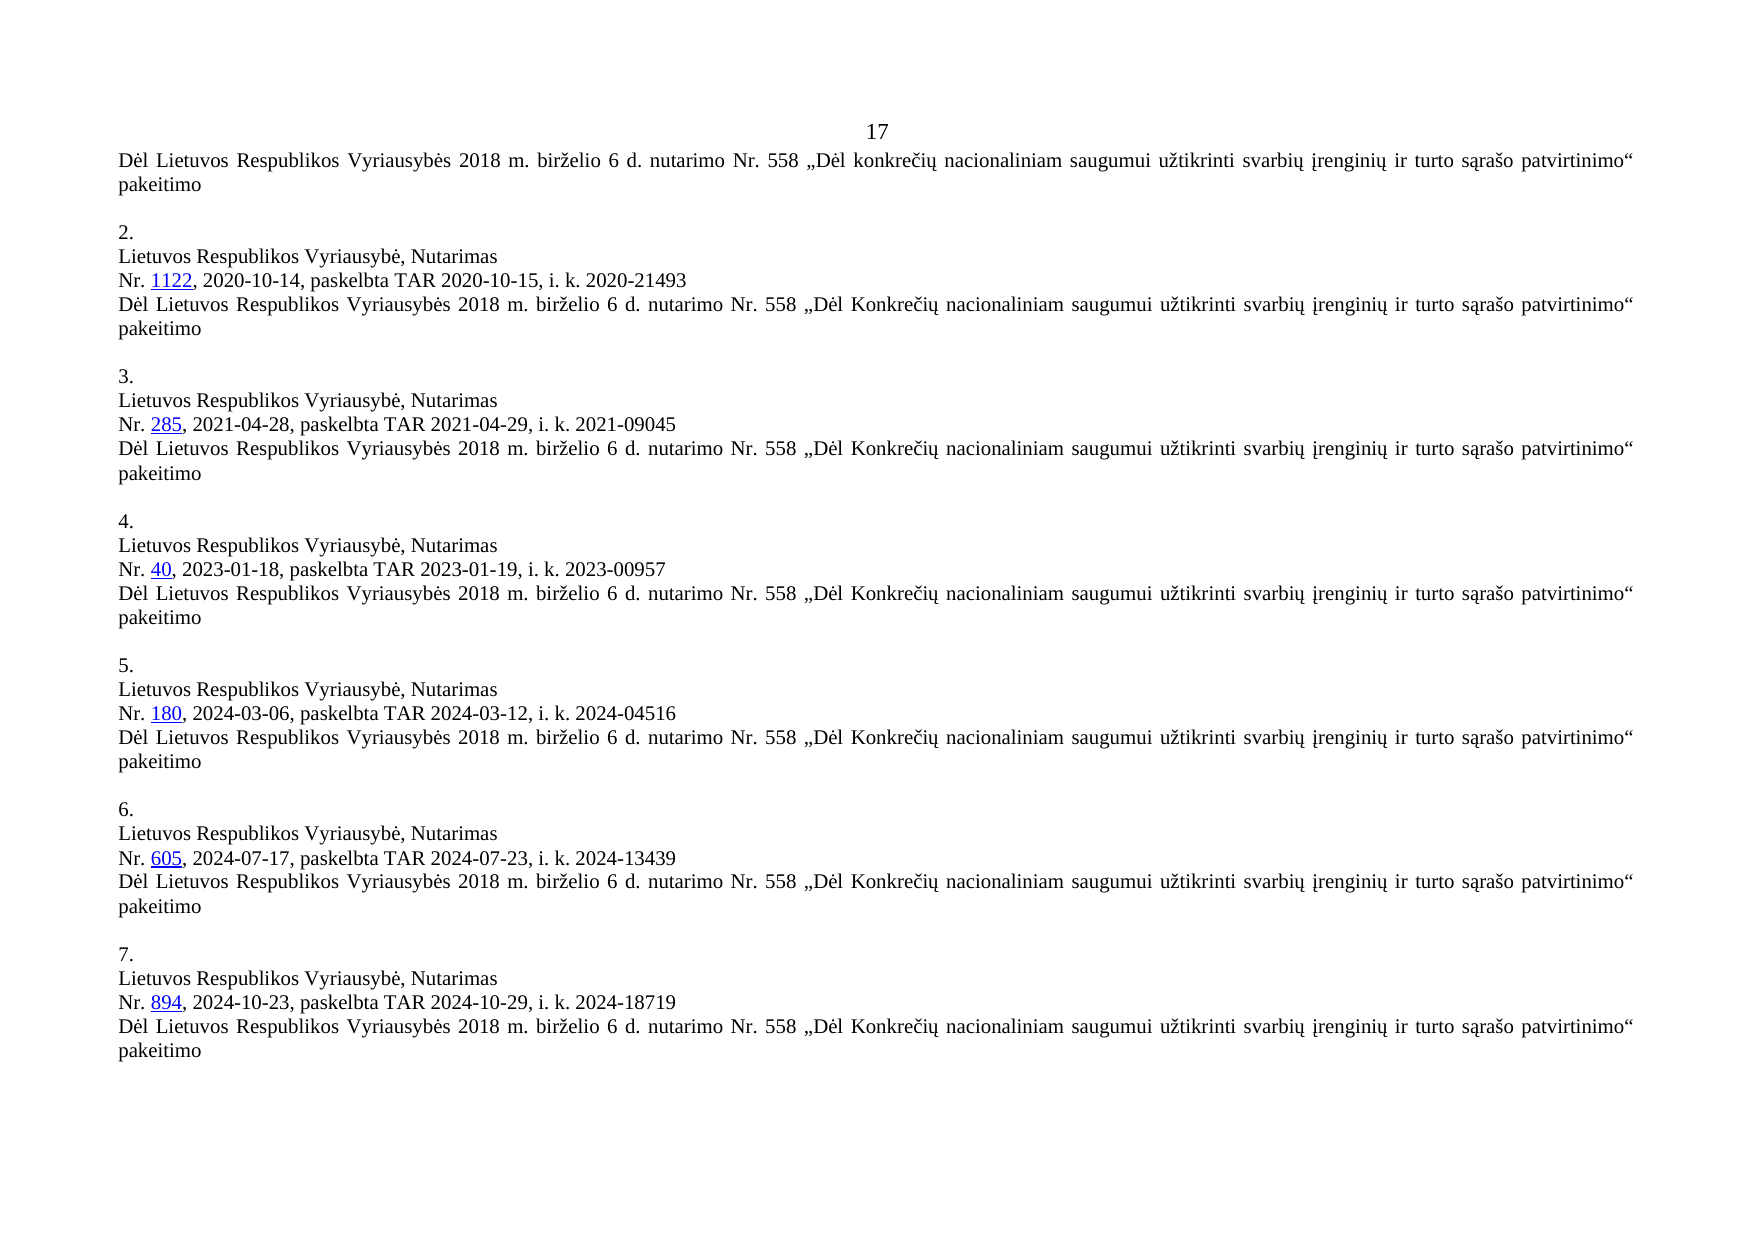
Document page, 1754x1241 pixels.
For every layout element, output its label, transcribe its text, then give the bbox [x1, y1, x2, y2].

text Nr. 605, 2024-07-17, paskelbta TAR 2024-07-23, i. k. 2024-13439 [118, 845, 1636, 869]
text Lietuvos Respublikos Vyriausybė, Nutarimas [118, 244, 1636, 268]
text 4. [118, 508, 1636, 533]
text Lietuvos Respublikos Vyriausybė, Nutarimas [118, 533, 1636, 557]
text Lietuvos Respublikos Vyriausybė, Nutarimas [118, 677, 1636, 701]
text Nr. 285, 2021-04-28, paskelbta TAR 2021-04-29, i. k. 2021-09045 [118, 412, 1636, 436]
text Nr. 180, 2024-03-06, paskelbta TAR 2024-03-12, i. k. 2024-04516 [118, 701, 1636, 725]
text Dėl Lietuvos Respublikos Vyriausybės 2018 m. birželio 6 d. nutarimo Nr. 558 „Dėl Konkrečių nacionaliniam saugumui užtikrinti svarbių įrenginių ir turto sąrašo patvirtinimo“ pakeitimo [118, 292, 1636, 340]
text 3. [118, 364, 1636, 388]
text Lietuvos Respublikos Vyriausybė, Nutarimas [118, 388, 1636, 412]
text Dėl Lietuvos Respublikos Vyriausybės 2018 m. birželio 6 d. nutarimo Nr. 558 „Dėl konkrečių nacionaliniam saugumui užtikrinti svarbių įrenginių ir turto sąrašo patvirtinimo“ pakeitimo [118, 148, 1636, 196]
text Lietuvos Respublikos Vyriausybė, Nutarimas [118, 821, 1636, 845]
text Dėl Lietuvos Respublikos Vyriausybės 2018 m. birželio 6 d. nutarimo Nr. 558 „Dėl Konkrečių nacionaliniam saugumui užtikrinti svarbių įrenginių ir turto sąrašo patvirtinimo“ pakeitimo [118, 436, 1636, 484]
text Dėl Lietuvos Respublikos Vyriausybės 2018 m. birželio 6 d. nutarimo Nr. 558 „Dėl Konkrečių nacionaliniam saugumui užtikrinti svarbių įrenginių ir turto sąrašo patvirtinimo“ pakeitimo [118, 581, 1636, 629]
text 6. [118, 797, 1636, 821]
text Dėl Lietuvos Respublikos Vyriausybės 2018 m. birželio 6 d. nutarimo Nr. 558 „Dėl Konkrečių nacionaliniam saugumui užtikrinti svarbių įrenginių ir turto sąrašo patvirtinimo“ pakeitimo [118, 725, 1636, 773]
text Nr. 894, 2024-10-23, paskelbta TAR 2024-10-29, i. k. 2024-18719 [118, 990, 1636, 1014]
text Lietuvos Respublikos Vyriausybė, Nutarimas [118, 966, 1636, 990]
text 2. [118, 220, 1636, 244]
text Nr. 1122, 2020-10-14, paskelbta TAR 2020-10-15, i. k. 2020-21493 [118, 268, 1636, 292]
text Nr. 40, 2023-01-18, paskelbta TAR 2023-01-19, i. k. 2023-00957 [118, 557, 1636, 581]
text Dėl Lietuvos Respublikos Vyriausybės 2018 m. birželio 6 d. nutarimo Nr. 558 „Dėl Konkrečių nacionaliniam saugumui užtikrinti svarbių įrenginių ir turto sąrašo patvirtinimo“ pakeitimo [118, 1014, 1636, 1062]
text 7. [118, 942, 1636, 966]
text Dėl Lietuvos Respublikos Vyriausybės 2018 m. birželio 6 d. nutarimo Nr. 558 „Dėl Konkrečių nacionaliniam saugumui užtikrinti svarbių įrenginių ir turto sąrašo patvirtinimo“ pakeitimo [118, 869, 1636, 918]
text 5. [118, 653, 1636, 677]
